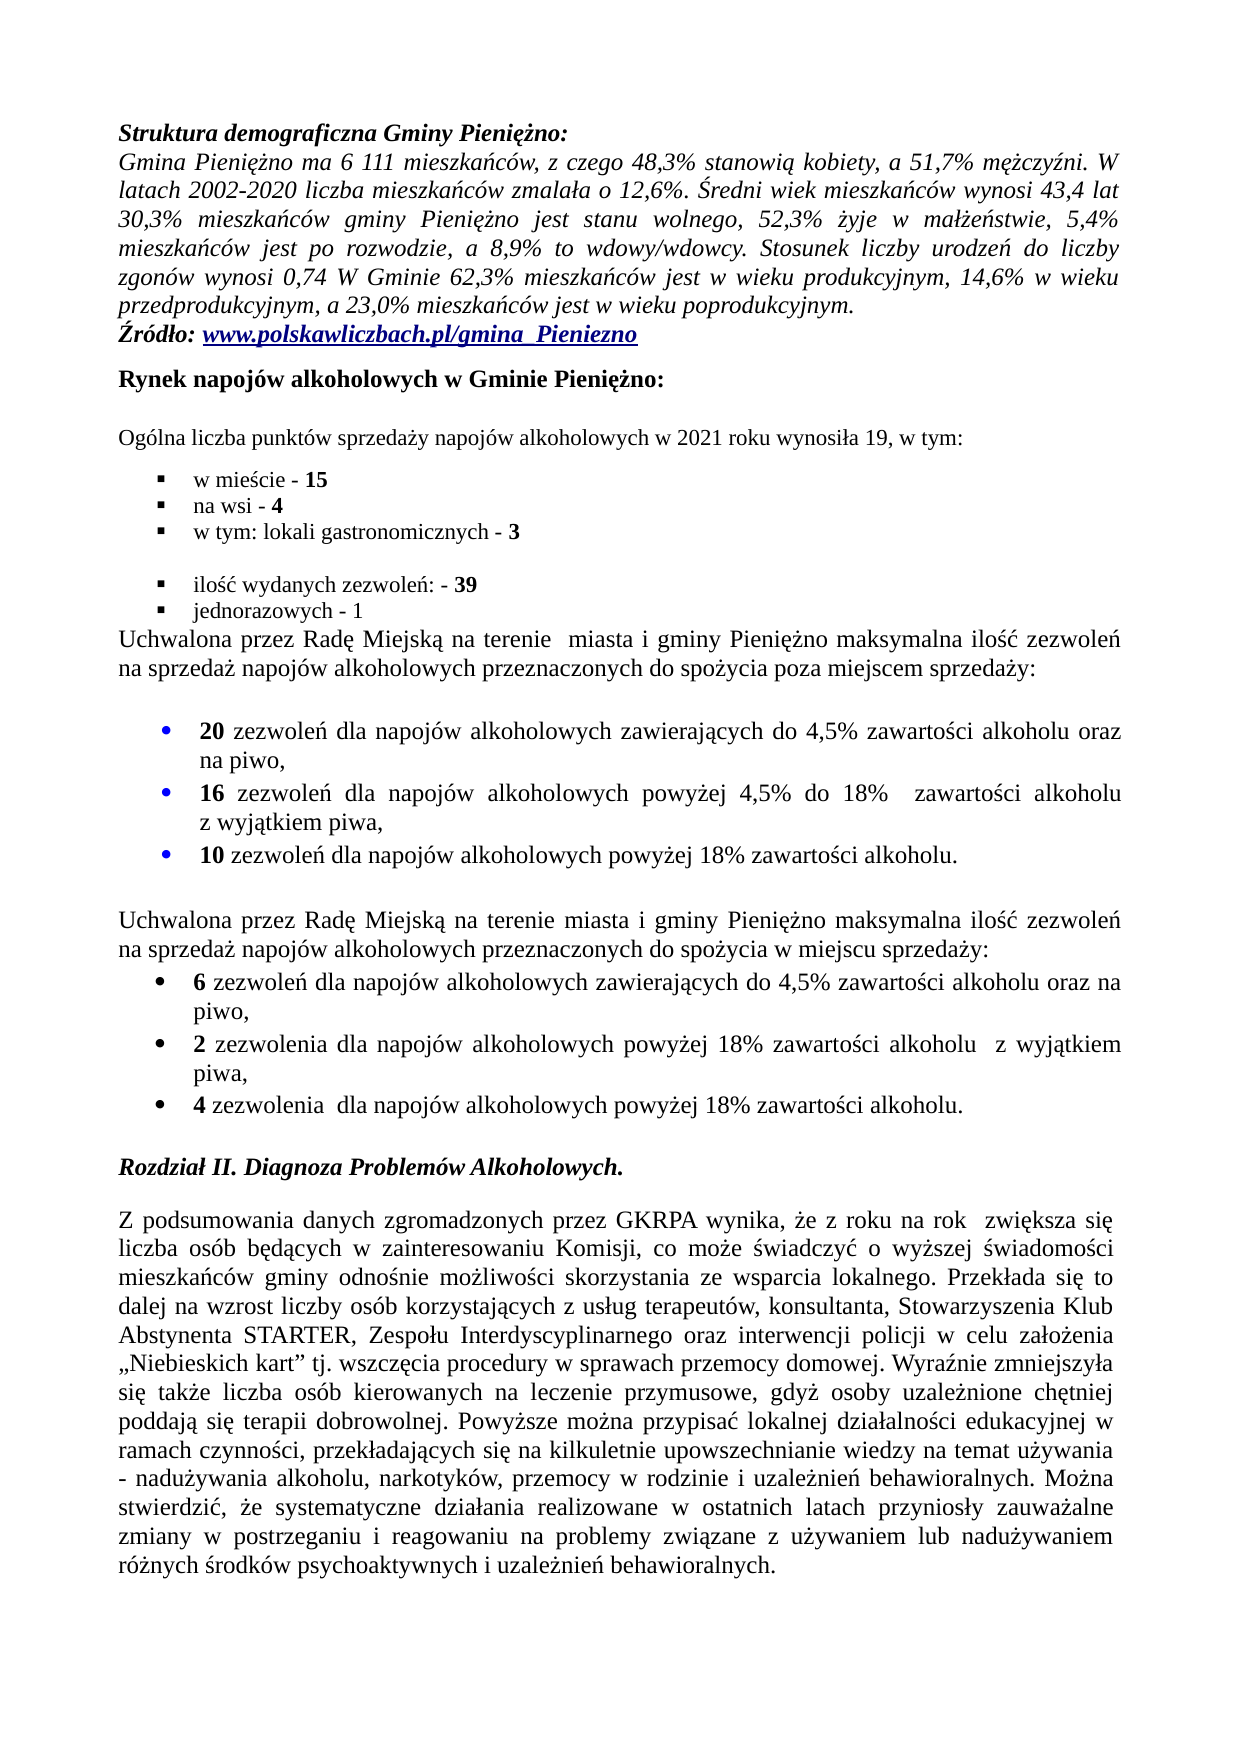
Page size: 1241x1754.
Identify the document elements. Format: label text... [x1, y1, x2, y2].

list 6 zezwoleń dla napojów alkoholowych zawierających do 4,5% zawartości alkoholu oraz na piwo, [156, 967, 1122, 1025]
list 20 zezwoleń dla napojów alkoholowych zawierających do 4,5% zawartości alkoholu oraz na piwo, [162, 716, 1122, 774]
list 2 zezwolenia dla napojów alkoholowych powyżej 18% zawartości alkoholu z wyjątkiem piwa, [156, 1029, 1122, 1086]
list 10 zezwoleń dla napojów alkoholowych powyżej 18% zawartości alkoholu. [162, 840, 1122, 868]
list ilość wydanych zezwoleń: - 39 [156, 571, 1122, 597]
text Gmina Pieniężno ma 6 111 mieszkańców, z czego 48,3% stanowią kobiety, a 51,7% mężczyźni. W latach 2002-2020 liczba mieszkańców zmalała o 12,6%. Średni wiek mieszkańców wynosi 43,4 lat 30,3% mieszkańców gminy Pieniężno jest stanu wolnego, 52,3% żyje w małżeństwie, 5,4% mieszkańców jest po rozwodzie, a 8,9% to wdowy/wdowcy. Stosunek liczby urodzeń do liczby zgonów wynosi 0,74 W Gminie 62,3% mieszkańców jest w wieku produkcyjnym, 14,6% w wieku przedprodukcyjnym, a 23,0% mieszkańców jest w wieku poprodukcyjnym. [118, 147, 1122, 319]
text Ogólna liczba punktów sprzedaży napojów alkoholowych w 2021 roku wynosiła 19, w tym: [118, 424, 1122, 450]
list na wsi - 4 [156, 492, 1122, 518]
list 16 zezwoleń dla napojów alkoholowych powyżej 4,5% do 18% zawartości alkoholu z wyjątkiem piwa, [162, 778, 1122, 836]
list w tym: lokali gastronomicznych - 3 [156, 518, 1122, 545]
list jednorazowych - 1 [156, 597, 1122, 624]
text Rozdział II. Diagnoza Problemów Alkoholowych. [118, 1152, 1122, 1181]
list w mieście - 15 [156, 466, 1122, 492]
text Uchwalona przez Radę Miejską na terenie miasta i gminy Pieniężno maksymalna ilość zezwoleń na sprzedaż napojów alkoholowych przeznaczonych do spożycia poza miejscem sprzedaży: [118, 624, 1122, 681]
text Z podsumowania danych zgromadzonych przez GKRPA wynika, że z roku na rok zwiększa się liczba osób będących w zainteresowaniu Komisji, co może świadczyć o wyższej świadomości mieszkańców gminy odnośnie możliwości skorzystania ze wsparcia lokalnego. Przekłada się to dalej na wzrost liczby osób korzystających z usług terapeutów, konsultanta, Stowarzyszenia Klub Abstynenta STARTER, Zespołu Interdyscyplinarnego oraz interwencji policji w celu założenia „Niebieskich kart” tj. wszczęcia procedury w sprawach przemocy domowej. Wyraźnie zmniejszyła się także liczba osób kierowanych na leczenie przymusowe, gdyż osoby uzależnione chętniej poddają się terapii dobrowolnej. Powyższe można przypisać lokalnej działalności edukacyjnej w ramach czynności, przekładających się na kilkuletnie upowszechnianie wiedzy na temat używania - nadużywania alkoholu, narkotyków, przemocy w rodzinie i uzależnień behawioralnych. Można stwierdzić, że systematyczne działania realizowane w ostatnich latach przyniosły zauważalne zmiany w postrzeganiu i reagowaniu na problemy związane z używaniem lub nadużywaniem różnych środków psychoaktywnych i uzależnień behawioralnych. [118, 1205, 1114, 1578]
list 4 zezwolenia dla napojów alkoholowych powyżej 18% zawartości alkoholu. [156, 1091, 1122, 1119]
text Źródło: www.polskawliczbach.pl/gmina_Pieniezno [118, 319, 1122, 348]
text Struktura demograficzna Gminy Pieniężno: [118, 118, 1122, 147]
text Uchwalona przez Radę Miejską na terenie miasta i gminy Pieniężno maksymalna ilość zezwoleń na sprzedaż napojów alkoholowych przeznaczonych do spożycia w miejscu sprzedaży: [118, 906, 1122, 963]
text Rynek napojów alkoholowych w Gminie Pieniężno: [118, 364, 1122, 392]
